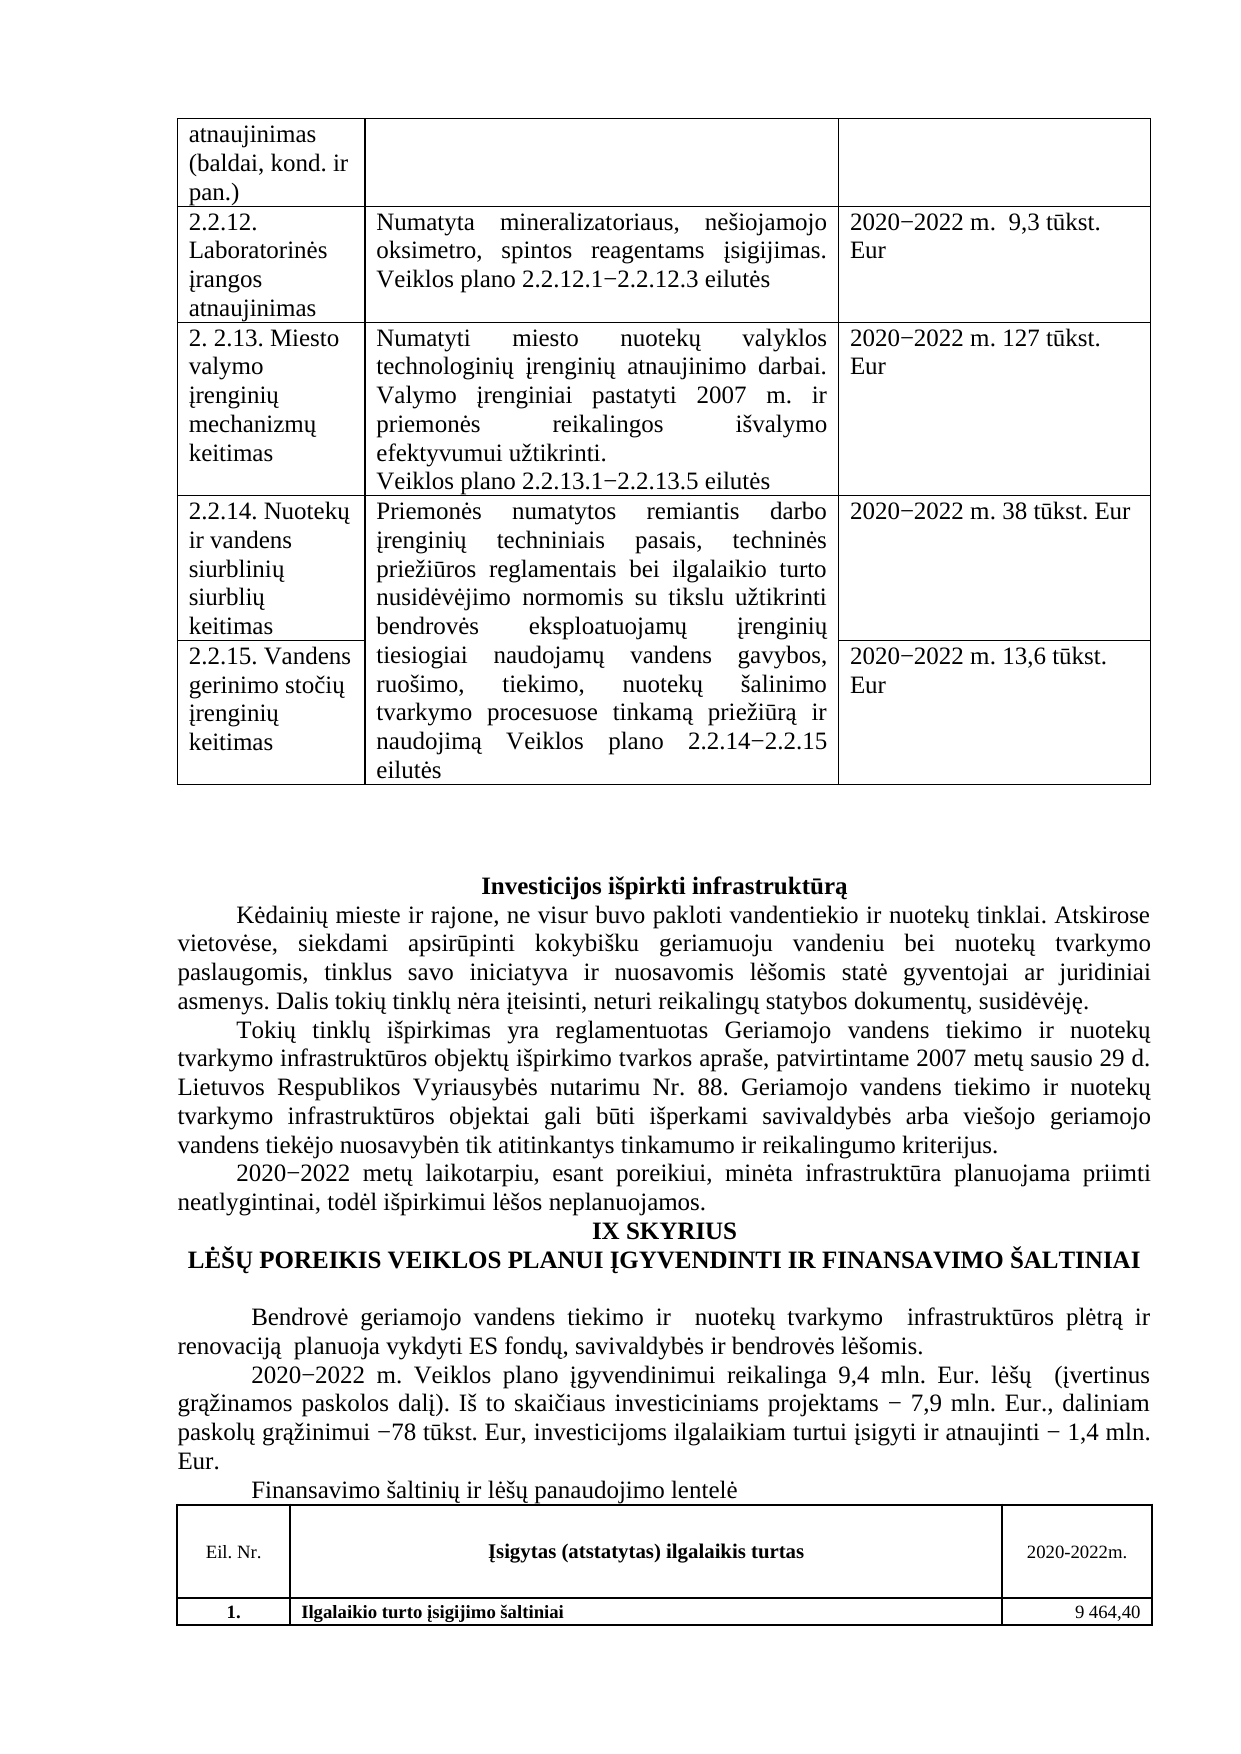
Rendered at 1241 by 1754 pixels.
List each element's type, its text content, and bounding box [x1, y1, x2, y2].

text 2020−2022 metų laikotarpiu, esant poreikiui, minėta infrastruktūra planuojama priimti neatlygintinai, todėl išpirkimui lėšos neplanuojamos. [177, 1158, 1152, 1216]
table_cell 2.2.14. Nuotekų ir vandens siurblinių siurblių keitimas [178, 496, 364, 640]
text Tokių tinklų išpirkimas yra reglamentuotas Geriamojo vandens tiekimo ir nuotekų tvarkymo infrastruktūros objektų išpirkimo tvarkos apraše, patvirtintame 2007 metų sausio 29 d. Lietuvos Respublikos Vyriausybės nutarimu Nr. 88. Geriamojo vandens tiekimo ir nuotekų tvarkymo infrastruktūros objektai gali būti išperkami savivaldybės arba viešojo geriamojo vandens tiekėjo nuosavybėn tik atitinkantys tinkamumo ir reikalingumo kriterijus. [177, 1015, 1152, 1158]
table_cell 2.2.15. Vandens gerinimo stočių įrenginių keitimas [178, 641, 364, 784]
table_cell atnaujinimas (baldai, kond. ir pan.) [178, 119, 364, 206]
table_header Eil. Nr. [178, 1506, 289, 1597]
table_cell 9 464,40 [1003, 1599, 1151, 1624]
table_cell 1. [178, 1599, 289, 1624]
text Kėdainių mieste ir rajone, ne visur buvo pakloti vandentiekio ir nuotekų tinklai. Atskirose vietovėse, siekdami apsirūpinti kokybišku geriamuoju vandeniu bei nuotekų tvarkymo paslaugomis, tinklus savo iniciatyva ir nuosavomis lėšomis statė gyventojai ar juridiniai asmenys. Dalis tokių tinklų nėra įteisinti, neturi reikalingų statybos dokumentų, susidėvėję. [177, 900, 1152, 1015]
table_cell Numatyti miesto nuotekų valyklos technologinių įrenginių atnaujinimo darbai. Valymo įrenginiai pastatyti 2007 m. ir priemonės reikalingos išvalymo efektyvumui užtikrinti. Veiklos plano 2.2.13.1−2.2.13.5 eilutės [366, 323, 838, 495]
table_header 2020-2022m. [1003, 1506, 1151, 1597]
table_cell 2020−2022 m. 38 tūkst. Eur [839, 496, 1150, 640]
text Investicijos išpirkti infrastruktūrą [177, 871, 1152, 900]
table_cell [839, 119, 1150, 206]
text 2020−2022 m. Veiklos plano įgyvendinimui reikalinga 9,4 mln. Eur. lėšų (įvertinus grąžinamos paskolos dalį). Iš to skaičiaus investiciniams projektams − 7,9 mln. Eur., daliniam paskolų grąžinimui −78 tūkst. Eur, investicijoms ilgalaikiam turtui įsigyti ir atnaujinti − 1,4 mln. Eur. [177, 1360, 1152, 1475]
text Finansavimo šaltinių ir lėšų panaudojimo lentelė [177, 1475, 1152, 1503]
table_cell 2.2.12. Laboratorinės įrangos atnaujinimas [178, 207, 364, 322]
table_cell 2020−2022 m. 13,6 tūkst. Eur [839, 641, 1150, 784]
table_cell 2. 2.13. Miesto valymo įrenginių mechanizmų keitimas [178, 323, 364, 495]
table_header Įsigytas (atstatytas) ilgalaikis turtas [291, 1506, 1001, 1597]
text LĖŠŲ POREIKIS VEIKLOS PLANUI ĮGYVENDINTI IR FINANSAVIMO ŠALTINIAI [177, 1245, 1152, 1273]
table_cell [366, 119, 838, 206]
table_cell Priemonės numatytos remiantis darbo įrenginių techniniais pasais, techninės priežiūros reglamentais bei ilgalaikio turto nusidėvėjimo normomis su tikslu užtikrinti bendrovės eksploatuojamų įrenginių tiesiogiai naudojamų vandens gavybos, ruošimo, tiekimo, nuotekų šalinimo tvarkymo procesuose tinkamą priežiūrą ir naudojimą Veiklos plano 2.2.14−2.2.15 eilutės [366, 496, 838, 784]
table_cell Ilgalaikio turto įsigijimo šaltiniai [291, 1599, 1001, 1624]
table_cell 2020−2022 m. 127 tūkst. Eur [839, 323, 1150, 495]
table_cell Numatyta mineralizatoriaus, nešiojamojo oksimetro, spintos reagentams įsigijimas. Veiklos plano 2.2.12.1−2.2.12.3 eilutės [366, 207, 838, 322]
table_cell 2020−2022 m. 9,3 tūkst. Eur [839, 207, 1150, 322]
text IX SKYRIUS [177, 1216, 1152, 1245]
text Bendrovė geriamojo vandens tiekimo ir nuotekų tvarkymo infrastruktūros plėtrą ir renovaciją planuoja vykdyti ES fondų, savivaldybės ir bendrovės lėšomis. [177, 1302, 1152, 1360]
